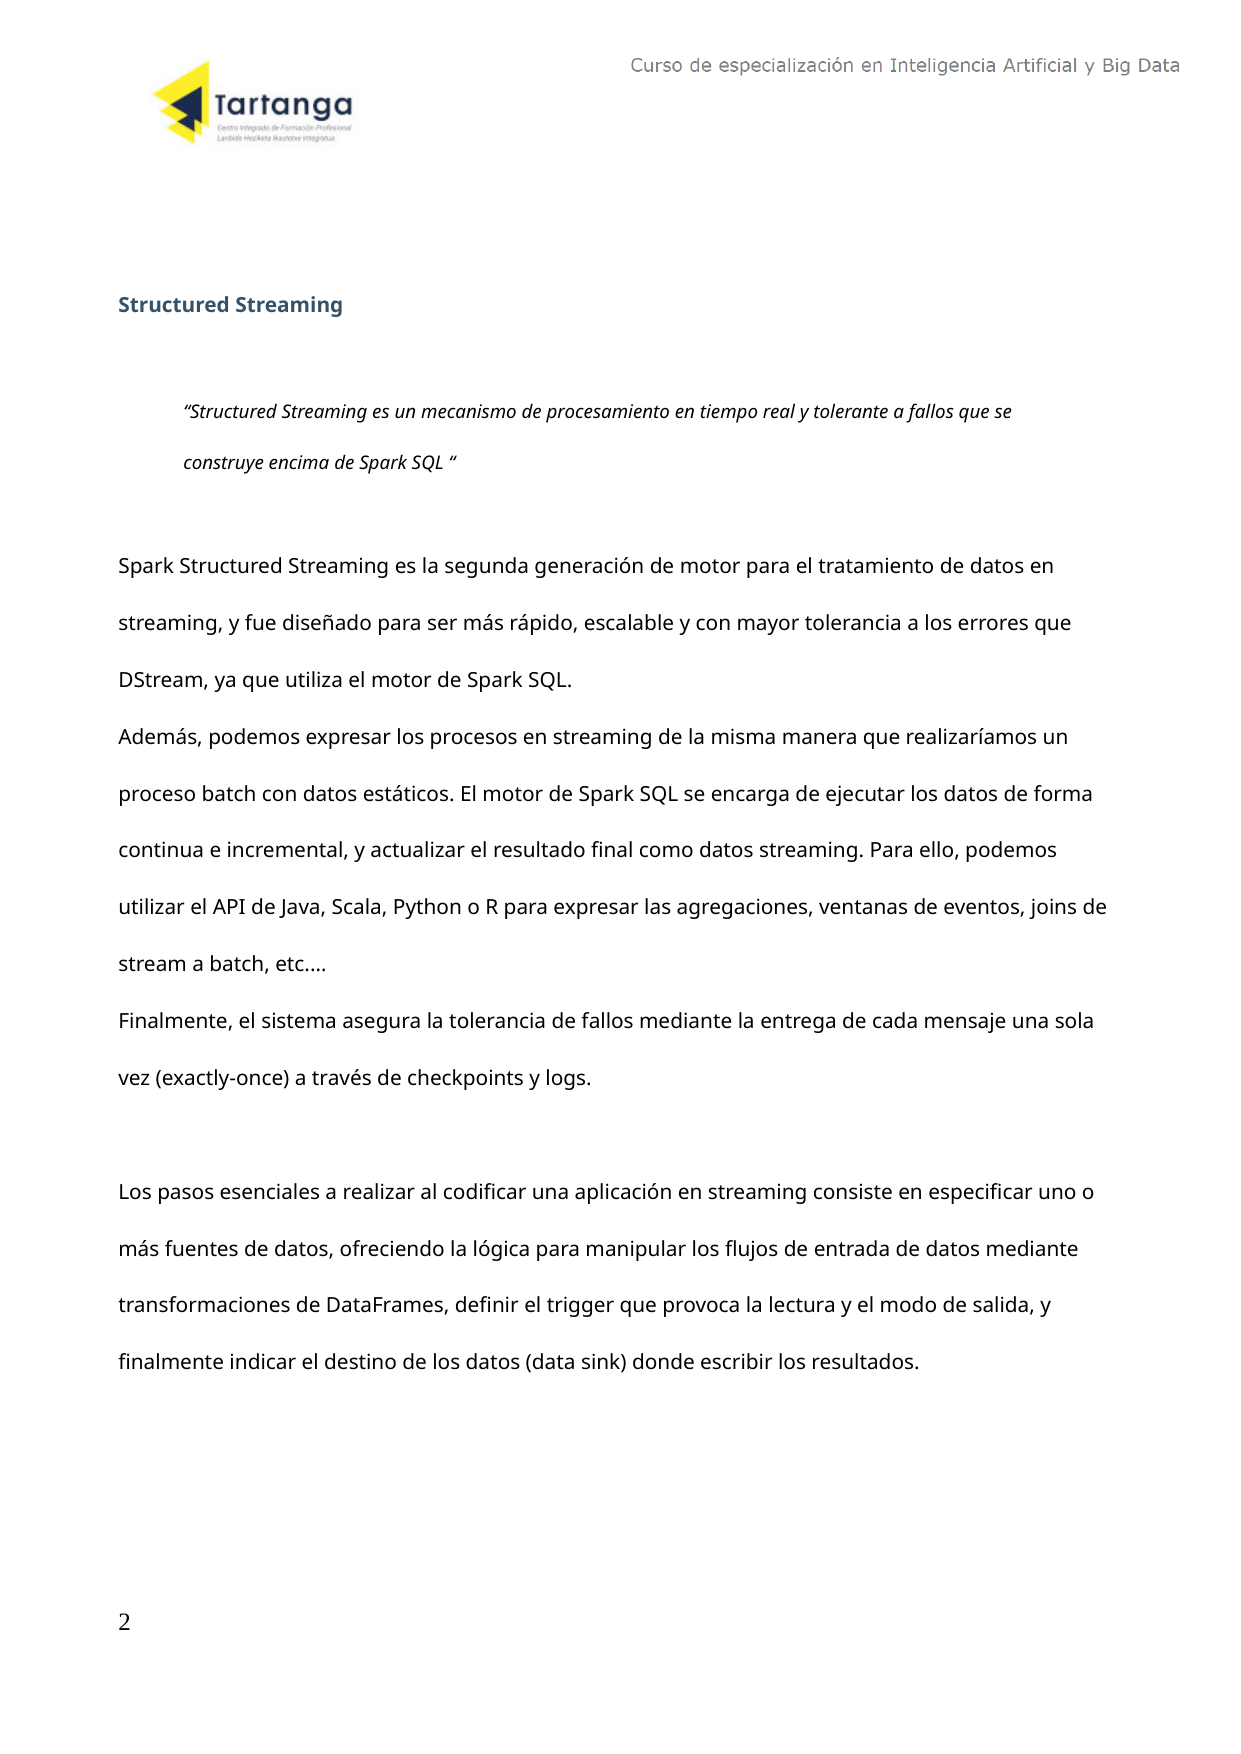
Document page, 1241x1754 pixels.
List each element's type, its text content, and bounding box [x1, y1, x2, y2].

text Spark Structured Streaming es la segunda generación de motor para el tratamiento de datos en streaming, y fue diseñado para ser más rápido, escalable y con mayor tolerancia a los errores que DStream, ya que utiliza el motor de Spark SQL. [118, 551, 1122, 693]
picture [139, 55, 366, 154]
picture [625, 52, 1182, 81]
text Los pasos esenciales a realizar al codificar una aplicación en streaming consiste en especificar uno o más fuentes de datos, ofreciendo la lógica para manipular los flujos de entrada de datos mediante transformaciones de DataFrames, definir el trigger que provoca la lectura y el modo de salida, y finalmente indicar el destino de los datos (data sink) donde escribir los resultados. [118, 1177, 1122, 1376]
text Además, podemos expresar los procesos en streaming de la misma manera que realizaríamos un proceso batch con datos estáticos. El motor de Spark SQL se encarga de ejecutar los datos de forma continua e incremental, y actualizar el resultado final como datos streaming. Para ello, podemos utilizar el API de Java, Scala, Python o R para expresar las agregaciones, ventanas de eventos, joins de stream a batch, etc.… [118, 722, 1122, 978]
list Structured Streaming [118, 290, 1122, 318]
list “Structured Streaming es un mecanismo de procesamiento en tiempo real y tolerante a fallos que se construye encima de Spark SQL “ [183, 398, 1069, 474]
text Finalmente, el sistema asegura la tolerancia de fallos mediante la entrega de cada mensaje una sola vez (exactly-once) a través de checkpoints y logs. [118, 1006, 1122, 1091]
